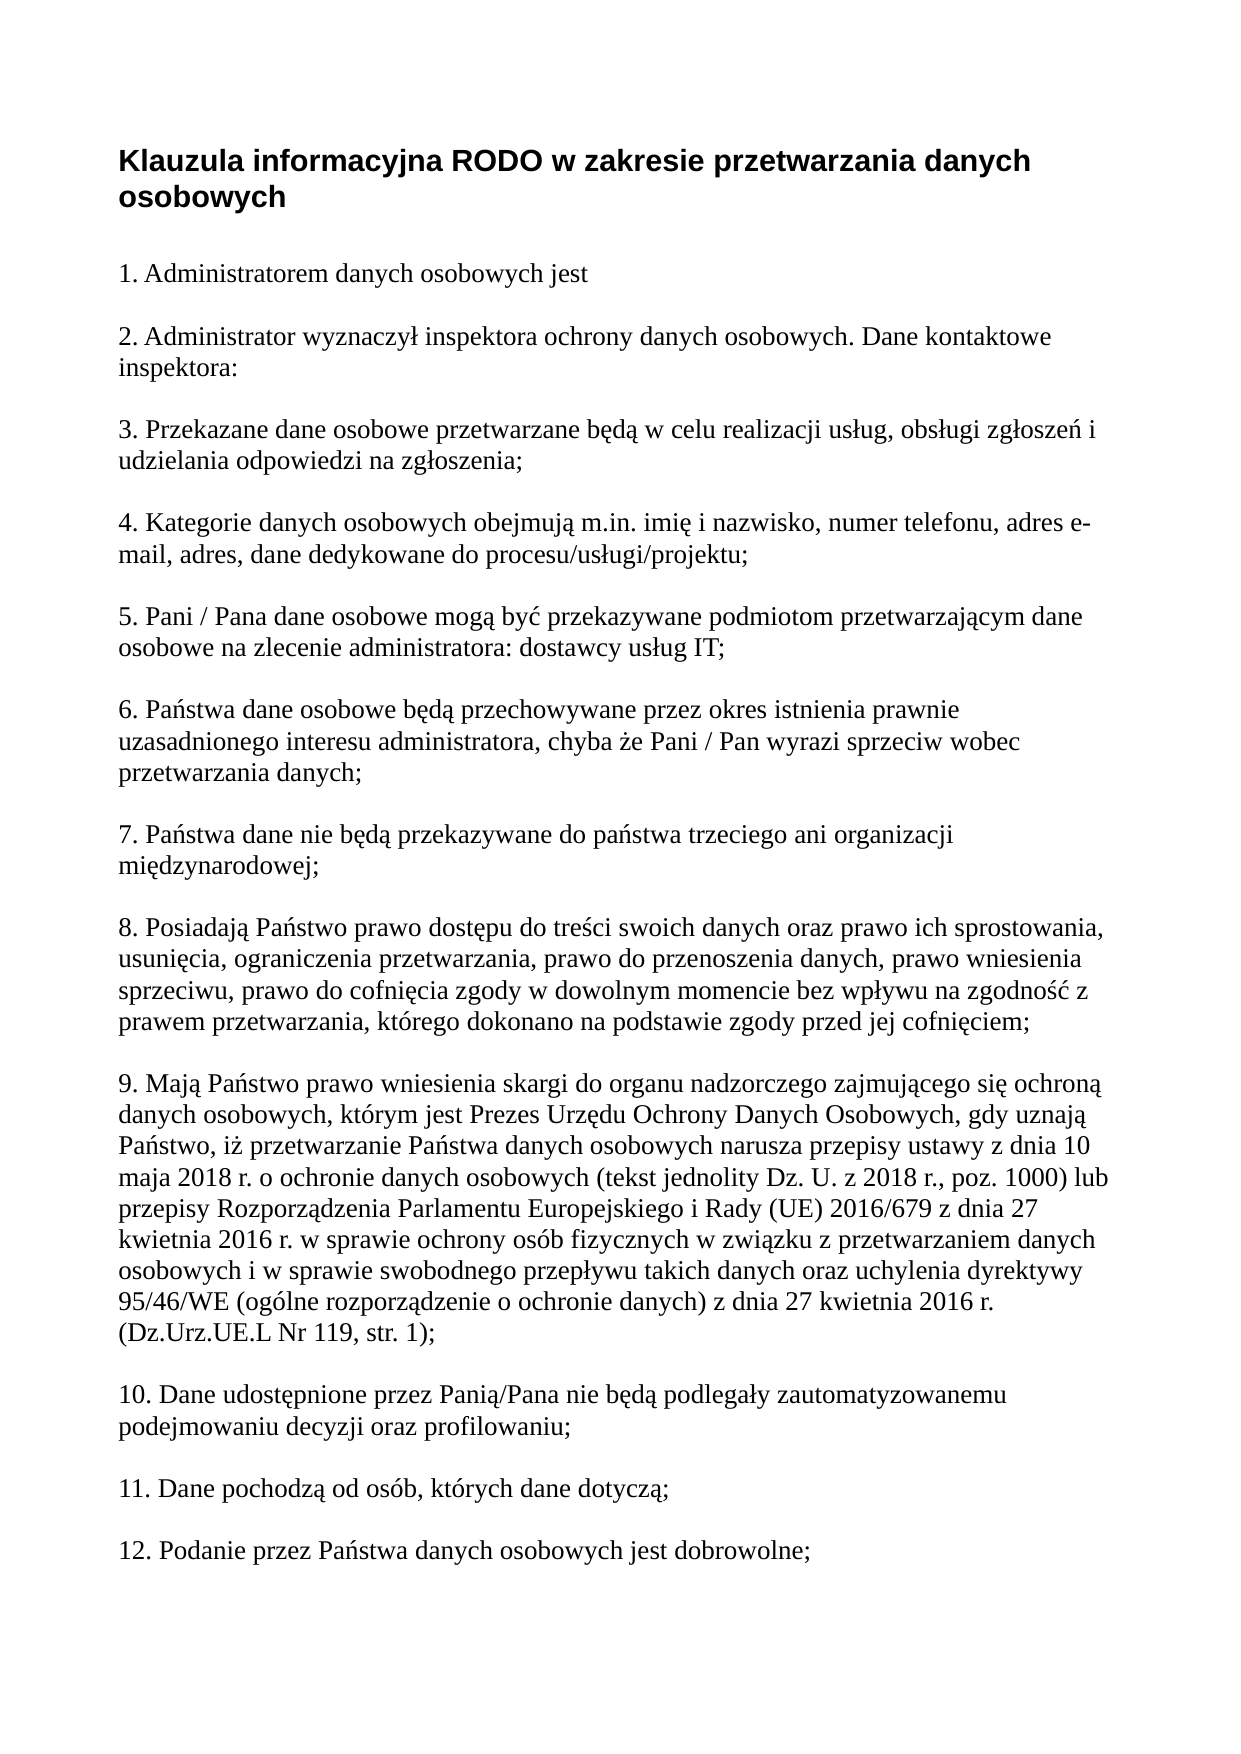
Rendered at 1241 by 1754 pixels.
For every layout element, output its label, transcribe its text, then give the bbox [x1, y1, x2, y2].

text 6. Państwa dane osobowe będą przechowywane przez okres istnienia prawnie uzasadnionego interesu administratora, chyba że Pani / Pan wyrazi sprzeciw wobec przetwarzania danych; [118, 693, 1122, 787]
text 9. Mają Państwo prawo wniesienia skargi do organu nadzorczego zajmującego się ochroną danych osobowych, którym jest Prezes Urzędu Ochrony Danych Osobowych, gdy uznają Państwo, iż przetwarzanie Państwa danych osobowych narusza przepisy ustawy z dnia 10 maja 2018 r. o ochronie danych osobowych (tekst jednolity Dz. U. z 2018 r., poz. 1000) lub przepisy Rozporządzenia Parlamentu Europejskiego i Rady (UE) 2016/679 z dnia 27 kwietnia 2016 r. w sprawie ochrony osób fizycznych w związku z przetwarzaniem danych osobowych i w sprawie swobodnego przepływu takich danych oraz uchylenia dyrektywy 95/46/WE (ogólne rozporządzenie o ochronie danych) z dnia 27 kwietnia 2016 r. (Dz.Urz.UE.L Nr 119, str. 1); [118, 1067, 1122, 1347]
text 2. Administrator wyznaczył inspektora ochrony danych osobowych. Dane kontaktowe inspektora: [118, 320, 1122, 382]
text 4. Kategorie danych osobowych obejmują m.in. imię i nazwisko, numer telefonu, adres e-mail, adres, dane dedykowane do procesu/usługi/projektu; [118, 507, 1122, 569]
text 8. Posiadają Państwo prawo dostępu do treści swoich danych oraz prawo ich sprostowania, usunięcia, ograniczenia przetwarzania, prawo do przenoszenia danych, prawo wniesienia sprzeciwu, prawo do cofnięcia zgody w dowolnym momencie bez wpływu na zgodność z prawem przetwarzania, którego dokonano na podstawie zgody przed jej cofnięciem; [118, 911, 1122, 1036]
text 10. Dane udostępnione przez Panią/Pana nie będą podlegały zautomatyzowanemu podejmowaniu decyzji oraz profilowaniu; [118, 1379, 1122, 1441]
text 12. Podanie przez Państwa danych osobowych jest dobrowolne; [118, 1534, 1122, 1566]
text 11. Dane pochodzą od osób, których dane dotyczą; [118, 1472, 1122, 1503]
subtitle Klauzula informacyjna RODO w zakresie przetwarzania danych osobowych [118, 143, 1122, 214]
text 1. Administratorem danych osobowych jest [118, 257, 1122, 288]
text 5. Pani / Pana dane osobowe mogą być przekazywane podmiotom przetwarzającym dane osobowe na zlecenie administratora: dostawcy usług IT; [118, 600, 1122, 662]
text 3. Przekazane dane osobowe przetwarzane będą w celu realizacji usług, obsługi zgłoszeń i udzielania odpowiedzi na zgłoszenia; [118, 413, 1122, 475]
text 7. Państwa dane nie będą przekazywane do państwa trzeciego ani organizacji międzynarodowej; [118, 818, 1122, 880]
